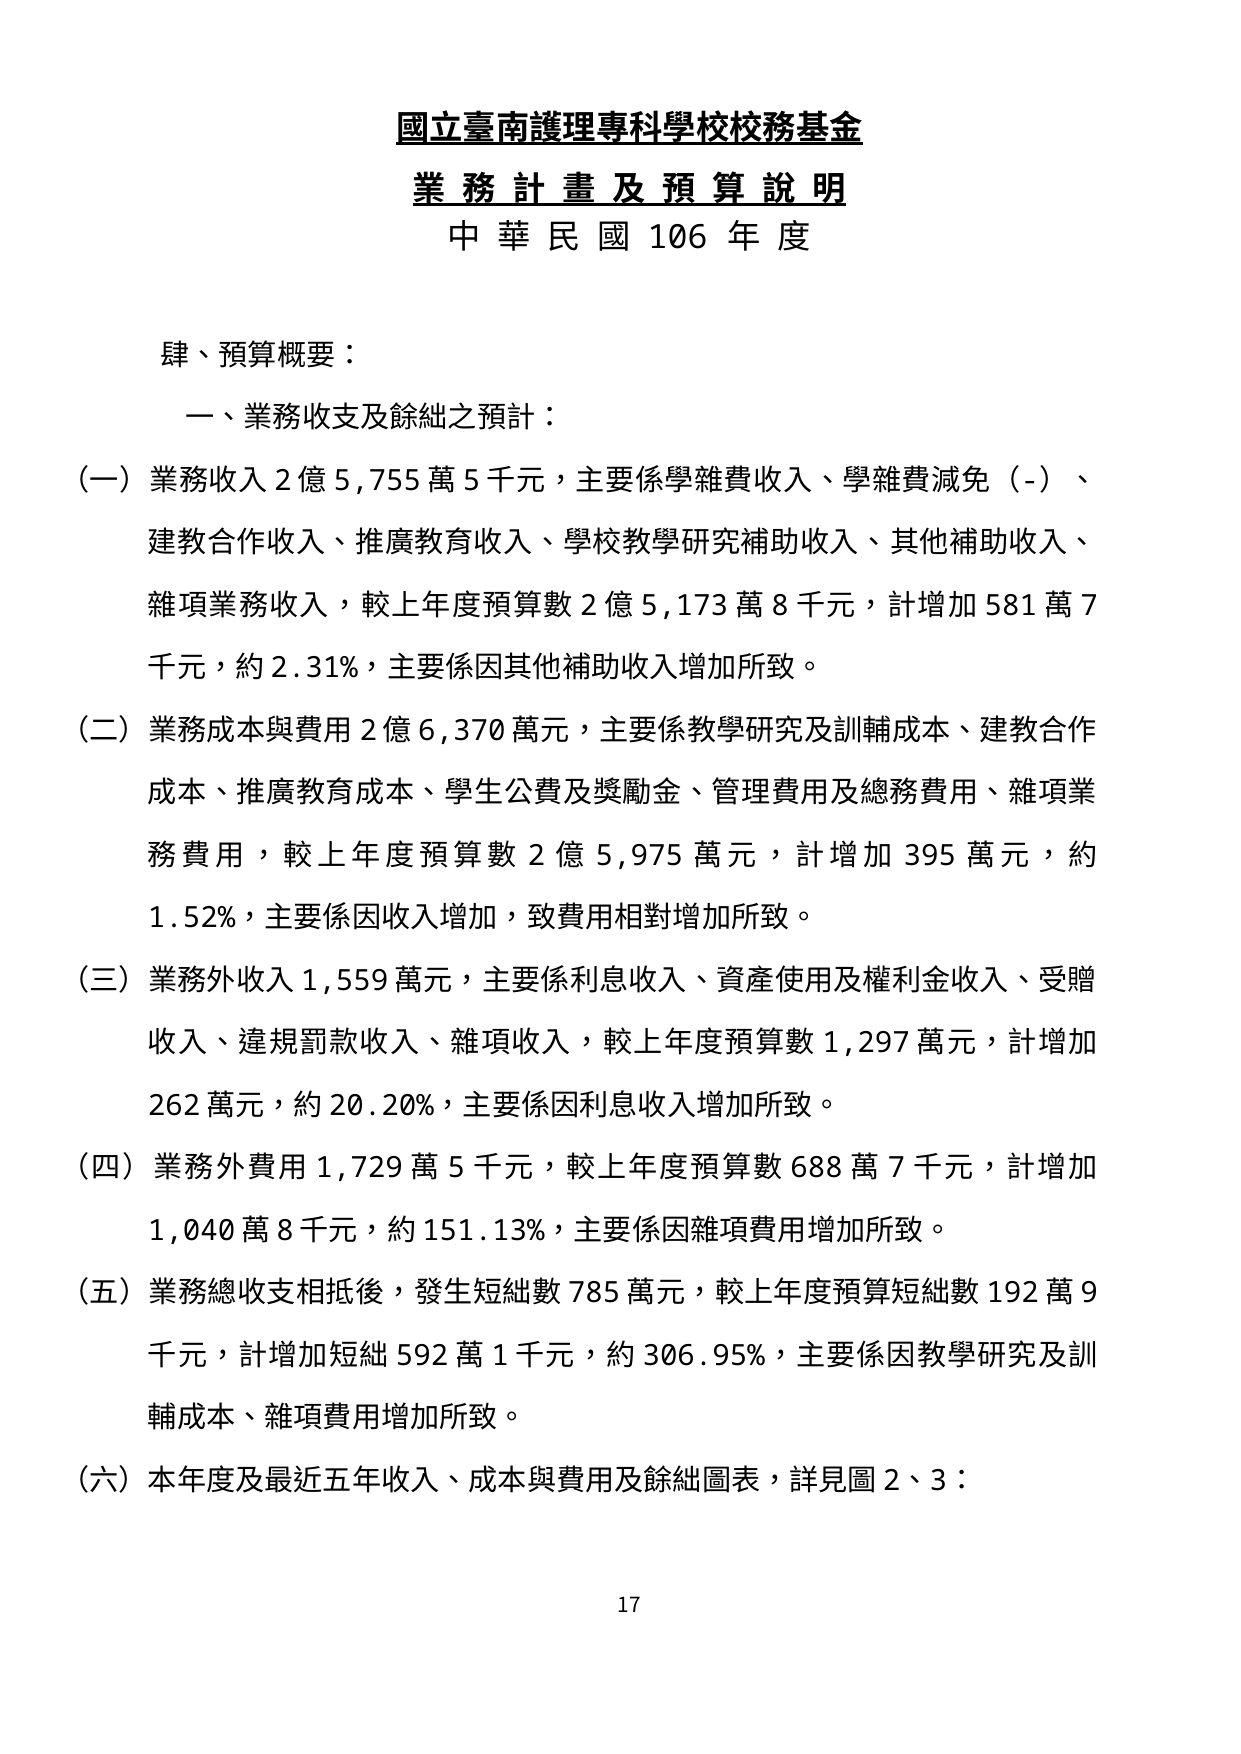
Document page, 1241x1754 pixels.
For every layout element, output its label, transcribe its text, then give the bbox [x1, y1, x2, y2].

text （五）業務總收支相抵後，發生短絀數785萬元，較上年度預算短絀數192萬9千元，計增加短絀592萬1千元，約306.95%，主要係因教學研究及訓輔成本、雜項費用增加所致。 [60, 1248, 1098, 1436]
text （四）業務外費用1,729萬5千元，較上年度預算數688萬7千元，計增加1,040萬8千元，約151.13%，主要係因雜項費用增加所致。 [60, 1123, 1098, 1248]
text （六）本年度及最近五年收入、成本與費用及餘絀圖表，詳見圖2、3： [60, 1436, 1098, 1498]
text （二）業務成本與費用2億6,370萬元，主要係教學研究及訓輔成本、建教合作成本、推廣教育成本、學生公費及獎勵金、管理費用及總務費用、雜項業務費用，較上年度預算數2億5,975萬元，計增加395萬元，約1.52%，主要係因收入增加，致費用相對增加所致。 [60, 686, 1098, 936]
text （一）業務收入2億5,755萬5千元，主要係學雜費收入、學雜費減免（-）、建教合作收入、推廣教育收入、學校教學研究補助收入、其他補助收入、雜項業務收入，較上年度預算數2億5,173萬8千元，計增加581萬7千元，約2.31%，主要係因其他補助收入增加所致。 [60, 436, 1098, 686]
text 肆、預算概要： [160, 311, 1098, 373]
text 一、業務收支及餘絀之預計： [185, 373, 1098, 436]
text （三）業務外收入1,559萬元，主要係利息收入、資產使用及權利金收入、受贈收入、違規罰款收入、雜項收入，較上年度預算數1,297萬元，計增加262萬元，約20.20%，主要係因利息收入增加所致。 [60, 936, 1098, 1123]
